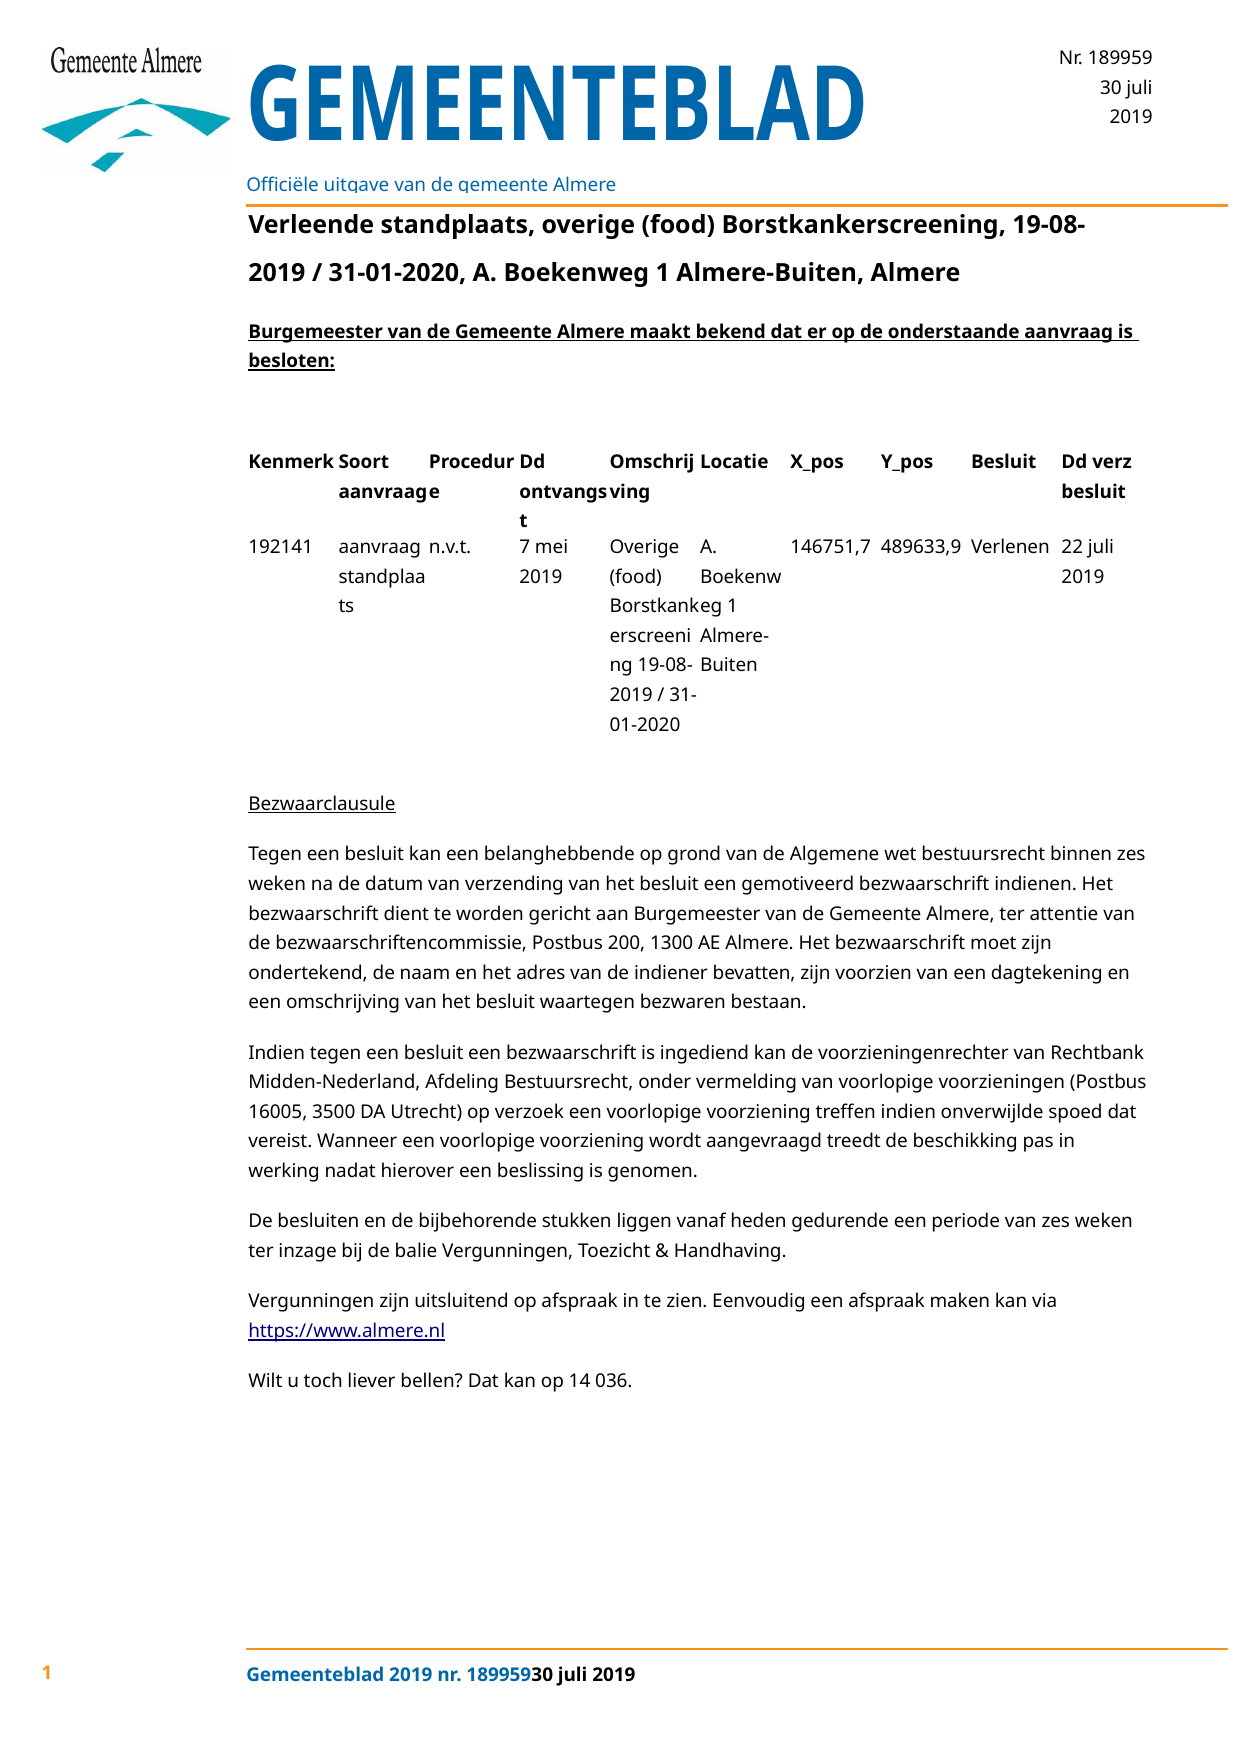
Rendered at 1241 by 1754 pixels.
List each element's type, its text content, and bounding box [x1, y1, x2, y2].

table_header Procedure [429, 449, 519, 533]
table_header Soort aanvraag [338, 449, 429, 533]
table_header X_pos [790, 449, 881, 533]
text De besluiten en de bijbehorende stukken liggen vanaf heden gedurende een periode van zes weken ter inzage bij de balie Vergunningen, Toezicht & Handhaving. [248, 1208, 1152, 1263]
table_cell 22 juli 2019 [1061, 533, 1152, 737]
table_header Locatie [700, 449, 790, 533]
table_header Kenmerk [248, 449, 338, 533]
table_cell 489633,9 [881, 533, 971, 737]
table_cell 7 mei 2019 [519, 533, 609, 737]
picture [41, 47, 231, 172]
text Indien tegen een besluit een bezwaarschrift is ingediend kan de voorzieningenrechter van Rechtbank Midden-Nederland, Afdeling Bestuursrecht, onder vermelding van voorlopige voorzieningen (Postbus 16005, 3500 DA Utrecht) op verzoek een voorlopige voorziening treffen indien onverwijlde spoed dat vereist. Wanneer een voorlopige voorziening wordt aangevraagd treedt de beschikking pas in werking nadat hierover een beslissing is genomen. [248, 1039, 1152, 1183]
table_cell 146751,7 [790, 533, 881, 737]
table_header Omschrijving [609, 449, 700, 533]
table_header Y_pos [881, 449, 971, 533]
table_header Besluit [971, 449, 1061, 533]
table_cell 192141 [248, 533, 338, 737]
table_header Dd ontvangst [519, 449, 609, 533]
table_cell Overige (food) Borstkankerscreening 19-08-2019 / 31-01-2020 [609, 533, 700, 737]
text Bezwaarclausule [248, 790, 1152, 816]
table_cell Verlenen [971, 533, 1061, 737]
table_cell A. Boekenweg 1 Almere-Buiten [700, 533, 790, 737]
text Tegen een besluit kan een belanghebbende op grond van de Algemene wet bestuursrecht binnen zes weken na de datum van verzending van het besluit een gemotiveerd bezwaarschrift indienen. Het bezwaarschrift dient te worden gericht aan Burgemeester van de Gemeente Almere, ter attentie van de bezwaarschriftencommissie, Postbus 200, 1300 AE Almere. Het bezwaarschrift moet zijn ondertekend, de naam en het adres van de indiener bevatten, zijn voorzien van een dagtekening en een omschrijving van het besluit waartegen bezwaren bestaan. [248, 841, 1152, 1014]
text Burgemeester van de Gemeente Almere maakt bekend dat er op de onderstaande aanvraag is besloten: [248, 318, 1152, 373]
text Vergunningen zijn uitsluitend op afspraak in te zien. Eenvoudig een afspraak maken kan via https://www.almere.nl [248, 1288, 1152, 1343]
text Wilt u toch liever bellen? Dat kan op 14 036. [248, 1368, 1152, 1393]
table_cell n.v.t. [429, 533, 519, 737]
table_cell aanvraag standplaats [338, 533, 429, 737]
text Verleende standplaats, overige (food) Borstkankerscreening, 19-08-2019 / 31-01-2020, A. Boekenweg 1 Almere-Buiten, Almere [248, 207, 1152, 288]
table_header Dd verz besluit [1061, 449, 1152, 533]
